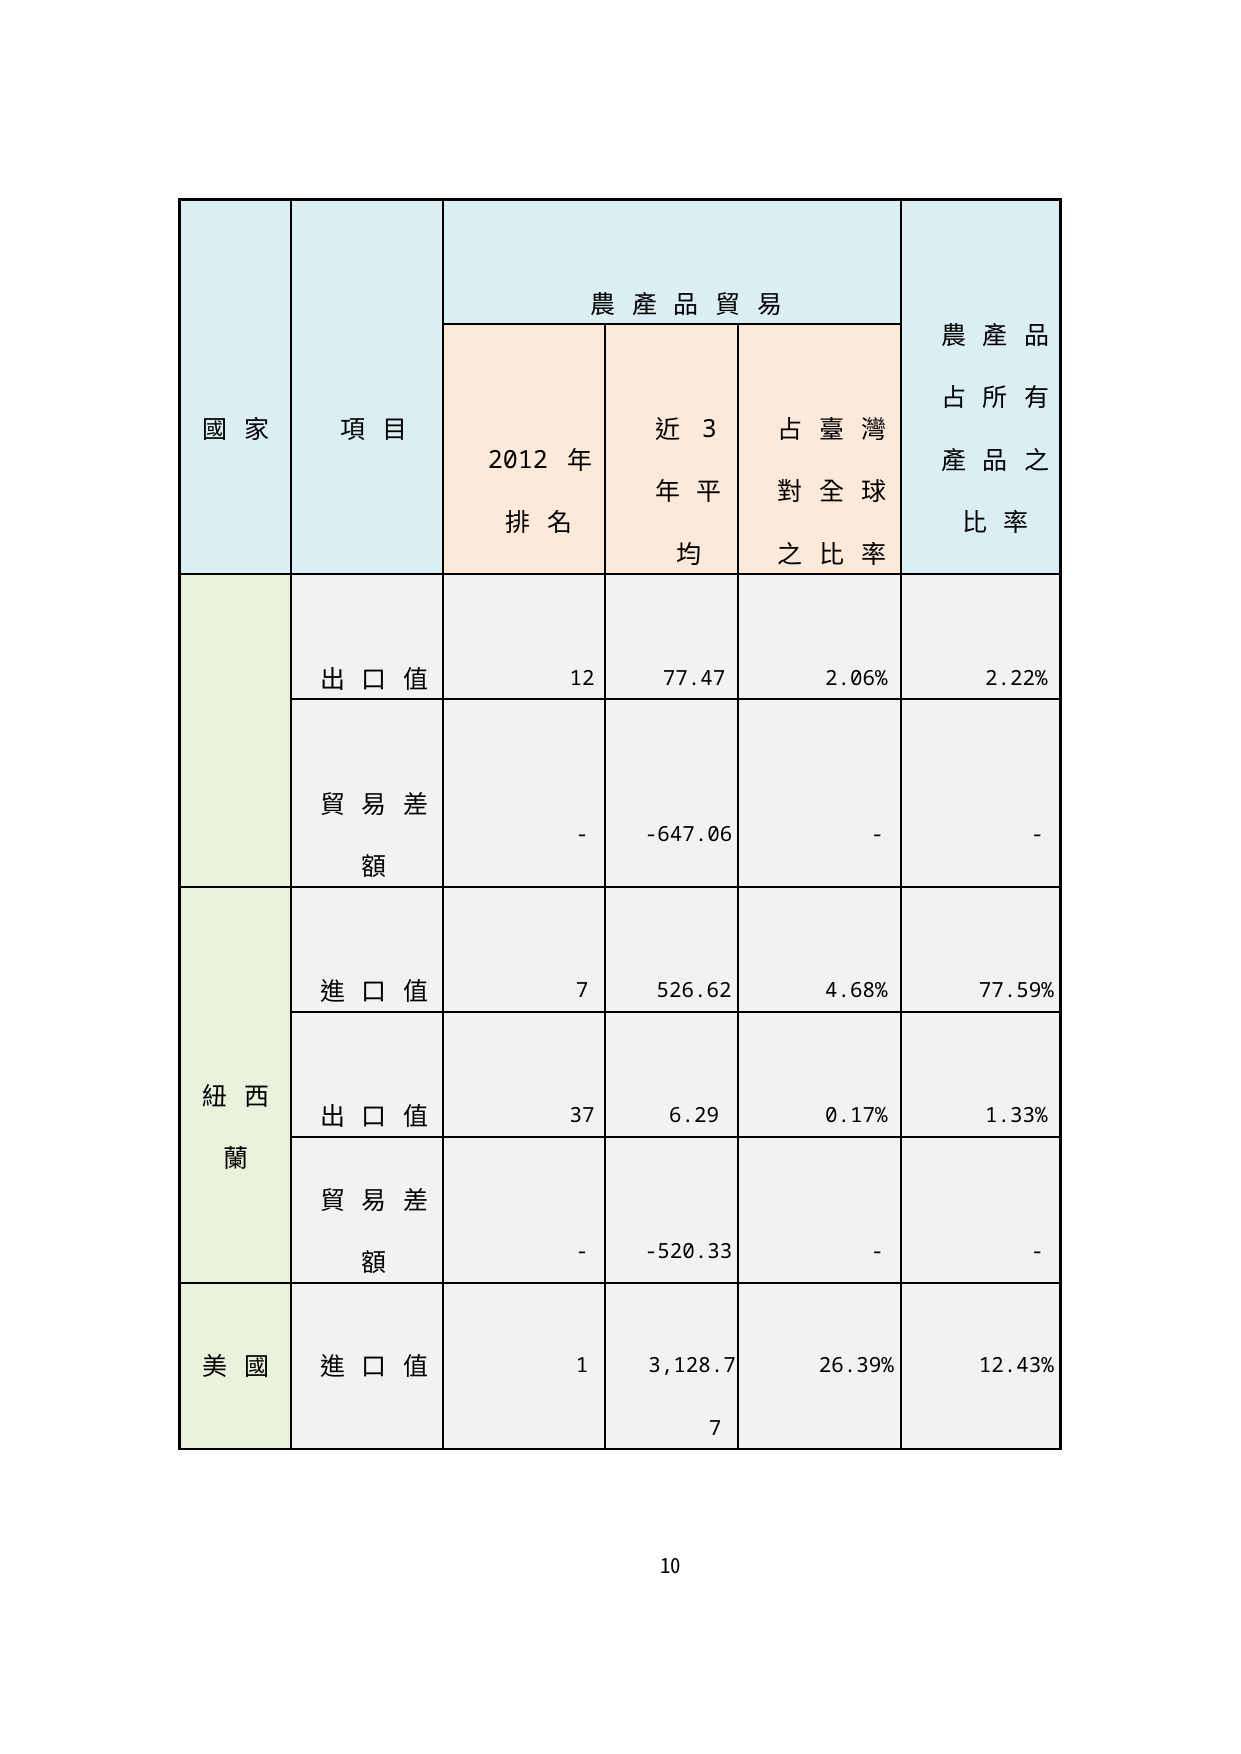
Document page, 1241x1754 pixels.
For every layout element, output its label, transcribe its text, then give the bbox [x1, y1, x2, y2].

table_cell 出口值 [292, 575, 442, 698]
table_cell 出口值 [292, 1013, 442, 1136]
table_cell 進口值 [292, 888, 442, 1011]
table_cell 26.39% [739, 1284, 900, 1448]
table_cell 紐西蘭 [181, 888, 290, 1282]
table_cell - [444, 700, 604, 886]
table_header 國家 [181, 201, 290, 573]
table_cell 近3年平均 [606, 325, 737, 573]
table_cell 12.43% [902, 1284, 1059, 1448]
table_cell - [739, 700, 900, 886]
table_cell [181, 575, 290, 886]
table_cell 貿易差額 [292, 700, 442, 886]
table_cell 37 [444, 1013, 604, 1136]
table_cell 0.17% [739, 1013, 900, 1136]
table_cell - [739, 1138, 900, 1282]
table_cell -520.33 [606, 1138, 737, 1282]
table_header 項目 [292, 201, 442, 573]
table_cell 美國 [181, 1284, 290, 1448]
table_cell 1 [444, 1284, 604, 1448]
table_cell - [902, 700, 1059, 886]
table_cell 3,128.77 [606, 1284, 737, 1448]
table_header 農產品占所有產品之比率 [902, 201, 1059, 573]
table_cell 4.68% [739, 888, 900, 1011]
table_cell - [902, 1138, 1059, 1282]
table_cell 526.62 [606, 888, 737, 1011]
table_cell 貿易差額 [292, 1138, 442, 1282]
table_cell - [444, 1138, 604, 1282]
table_cell 77.47 [606, 575, 737, 698]
table_cell 2.06% [739, 575, 900, 698]
table_cell 7 [444, 888, 604, 1011]
table_cell 1.33% [902, 1013, 1059, 1136]
table_cell 進口值 [292, 1284, 442, 1448]
table_cell 77.59% [902, 888, 1059, 1011]
table_cell 12 [444, 575, 604, 698]
table_cell 2.22% [902, 575, 1059, 698]
table_cell 占臺灣對全球之比率 [739, 325, 900, 573]
table_cell -647.06 [606, 700, 737, 886]
table_header 農產品貿易 [444, 201, 900, 323]
table_cell 6.29 [606, 1013, 737, 1136]
table_cell 2012年排名 [444, 325, 604, 573]
